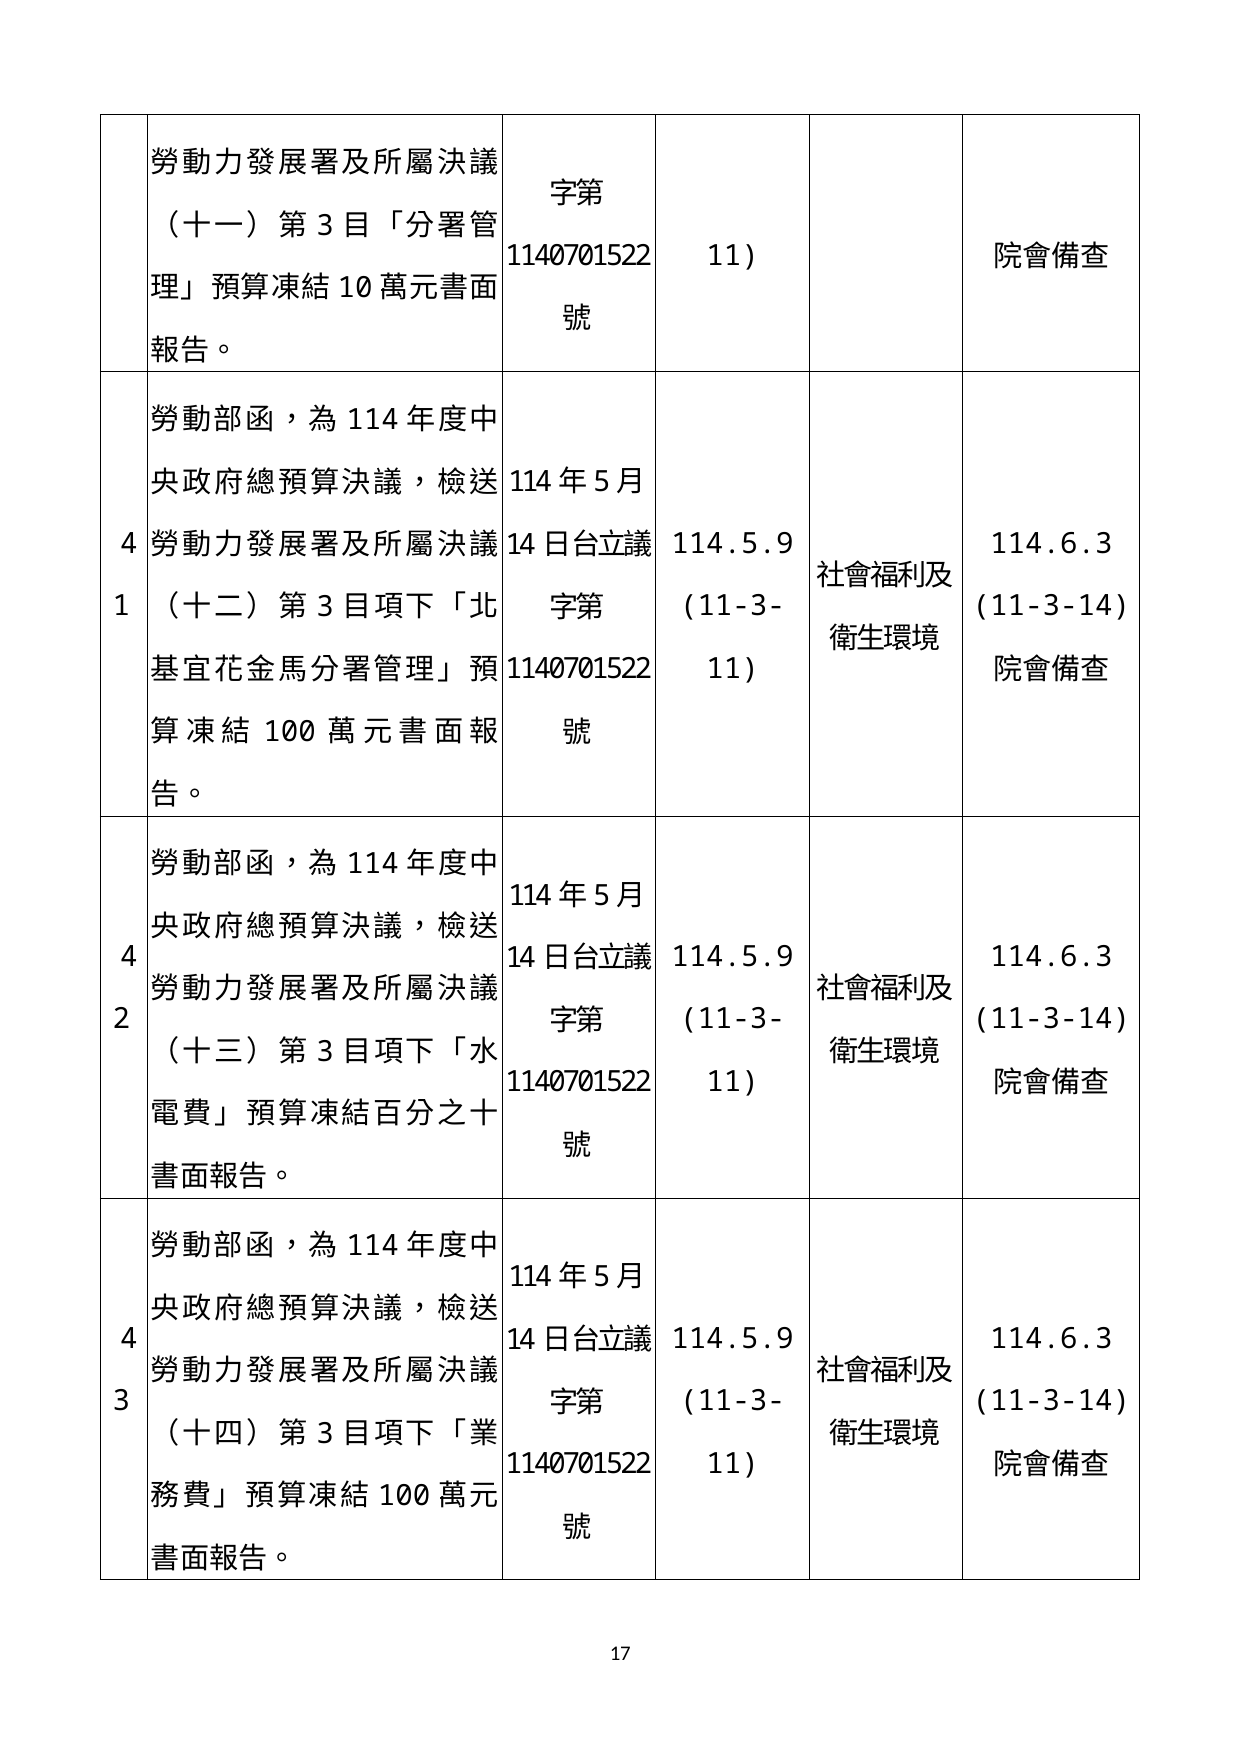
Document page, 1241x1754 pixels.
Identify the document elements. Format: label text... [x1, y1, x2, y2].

table_cell 114.6.3 (11-3-14) 院會備查 [963, 372, 1139, 816]
table_cell 勞動力發展署及所屬決議（十一）第3目「分署管理」預算凍結10萬元書面報告。 [148, 115, 502, 371]
table_cell [101, 372, 147, 816]
table_cell [101, 115, 147, 371]
table_cell 114.5.9 (11-3-11) [656, 1199, 809, 1579]
table_cell 114年5月14日台立議字第1140701522號 [503, 372, 655, 816]
table_cell 114年5月14日台立議字第1140701522號 [503, 1199, 655, 1579]
table_cell 勞動部函，為114年度中央政府總預算決議，檢送勞動力發展署及所屬決議（十三）第3目項下「水電費」預算凍結百分之十書面報告。 [148, 817, 502, 1197]
table_cell 院會備查 [963, 115, 1139, 371]
table_cell 114.5.9 (11-3-11) [656, 372, 809, 816]
table_cell 114年5月14日台立議字第1140701522號 [503, 817, 655, 1197]
table_cell [810, 115, 962, 371]
table_cell 11) [656, 115, 809, 371]
table_cell [101, 817, 147, 1197]
table_cell 114.6.3 (11-3-14) 院會備查 [963, 817, 1139, 1197]
table_cell 勞動部函，為114年度中央政府總預算決議，檢送勞動力發展署及所屬決議（十四）第3目項下「業務費」預算凍結100萬元書面報告。 [148, 1199, 502, 1579]
table_cell 字第1140701522號 [503, 115, 655, 371]
table_cell [101, 1199, 147, 1579]
table_cell 社會福利及 衛生環境 [810, 372, 962, 816]
table_cell 社會福利及 衛生環境 [810, 1199, 962, 1579]
table_cell 社會福利及 衛生環境 [810, 817, 962, 1197]
table_cell 114.6.3 (11-3-14) 院會備查 [963, 1199, 1139, 1579]
table_cell 勞動部函，為114年度中央政府總預算決議，檢送勞動力發展署及所屬決議（十二）第3目項下「北基宜花金馬分署管理」預算凍結100萬元書面報告。 [148, 372, 502, 816]
table_cell 114.5.9 (11-3-11) [656, 817, 809, 1197]
